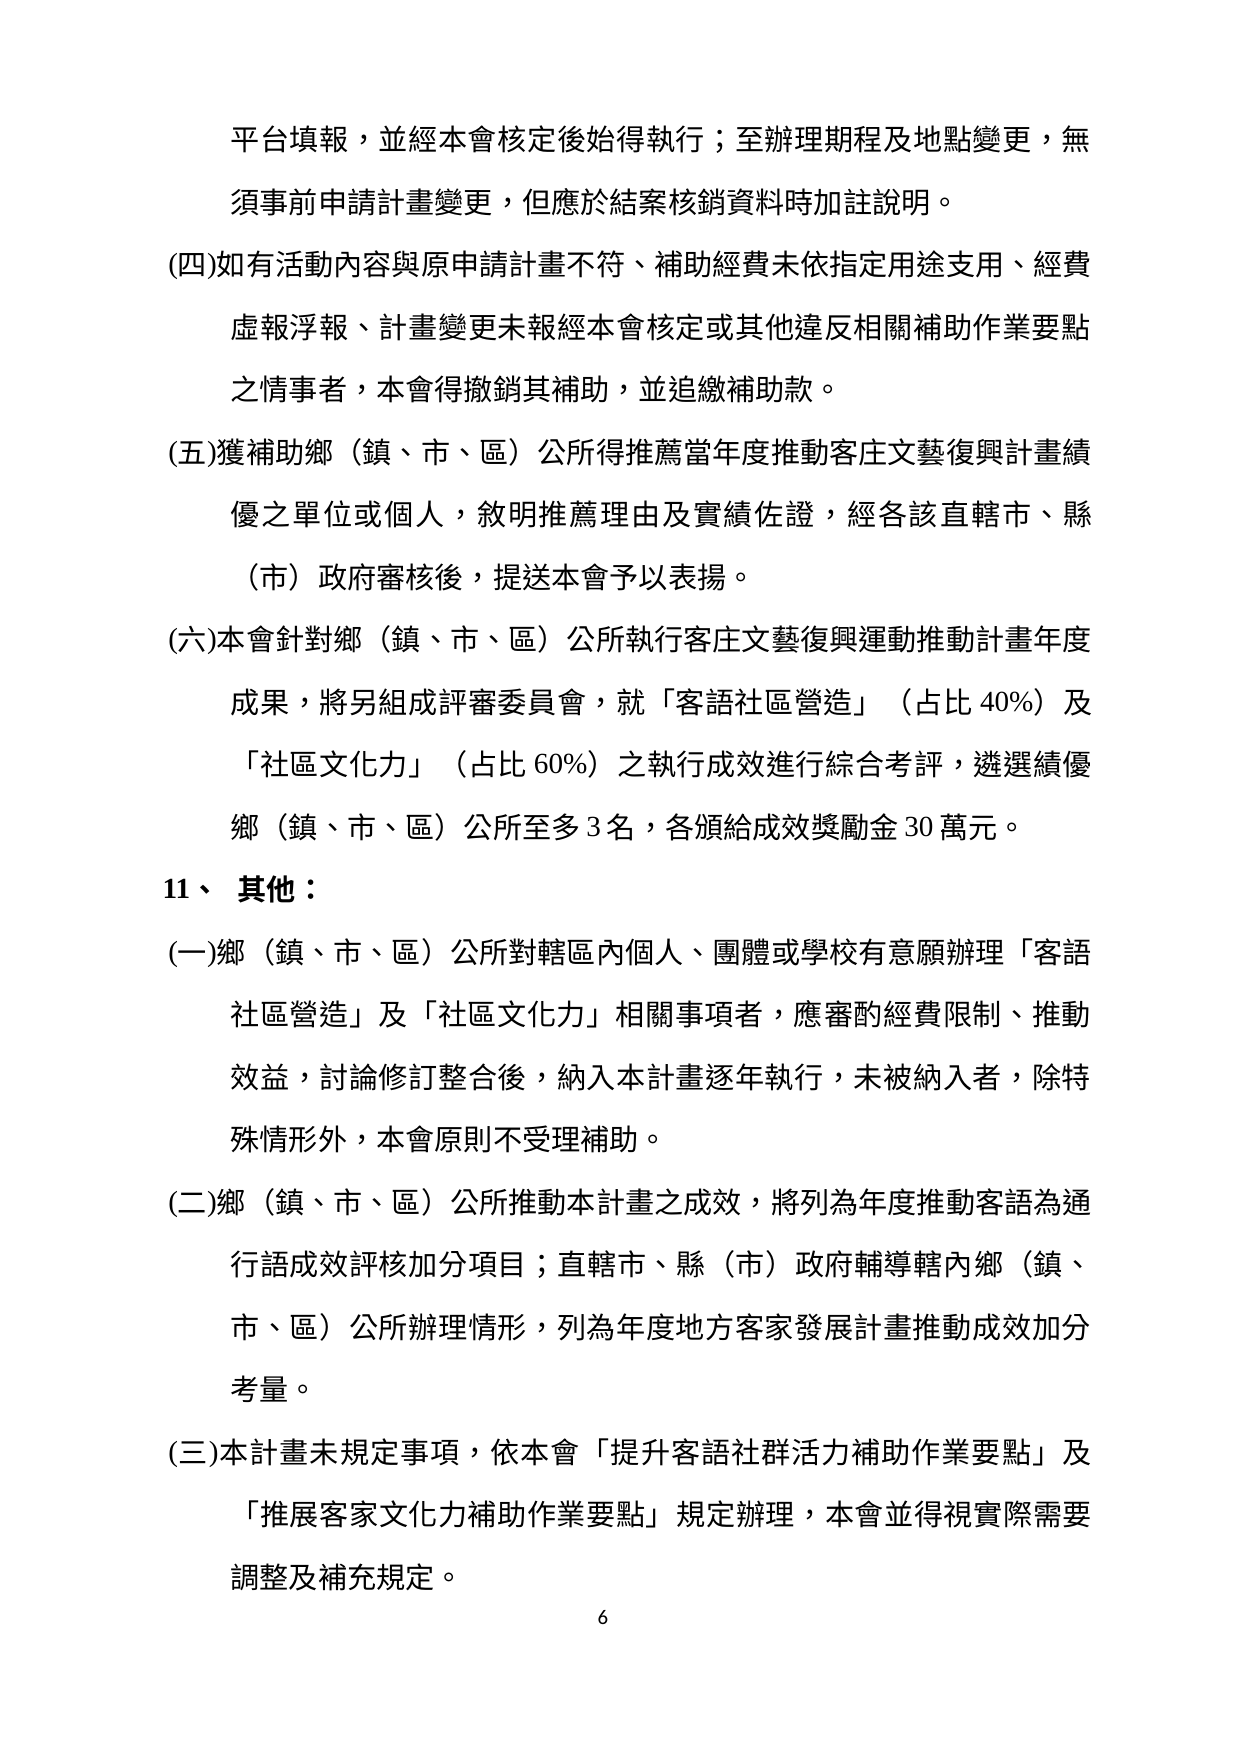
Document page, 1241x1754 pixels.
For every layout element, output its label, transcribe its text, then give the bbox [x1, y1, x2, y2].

text (五)獲補助鄉（鎮、市、區）公所得推薦當年度推動客庄文藝復興計畫績優之單位或個人，敘明推薦理由及實績佐證，經各該直轄市、縣（市）政府審核後，提送本會予以表揚。 [168, 409, 1093, 596]
text (一)鄉（鎮、市、區）公所對轄區內個人、團體或學校有意願辦理「客語社區營造」及「社區文化力」相關事項者，應審酌經費限制、推動效益，討論修訂整合後，納入本計畫逐年執行，未被納入者，除特殊情形外，本會原則不受理補助。 [168, 909, 1093, 1159]
text (三)本計畫未規定事項，依本會「提升客語社群活力補助作業要點」及「推展客家文化力補助作業要點」規定辦理，本會並得視實際需要調整及補充規定。 [168, 1409, 1093, 1596]
list 其他： [162, 846, 1093, 909]
text (四)如有活動內容與原申請計畫不符、補助經費未依指定用途支用、經費虛報浮報、計畫變更未報經本會核定或其他違反相關補助作業要點之情事者，本會得撤銷其補助，並追繳補助款。 [168, 221, 1093, 409]
text (二)鄉（鎮、市、區）公所推動本計畫之成效，將列為年度推動客語為通行語成效評核加分項目；直轄市、縣（市）政府輔導轄內鄉（鎮、市、區）公所辦理情形，列為年度地方客家發展計畫推動成效加分考量。 [168, 1159, 1093, 1409]
text 平台填報，並經本會核定後始得執行；至辦理期程及地點變更，無須事前申請計畫變更，但應於結案核銷資料時加註說明。 [168, 96, 1093, 221]
text (六)本會針對鄉（鎮、市、區）公所執行客庄文藝復興運動推動計畫年度成果，將另組成評審委員會，就「客語社區營造」（占比40%）及「社區文化力」（占比60%）之執行成效進行綜合考評，遴選績優鄉（鎮、市、區）公所至多3名，各頒給成效獎勵金30萬元。 [168, 596, 1093, 846]
